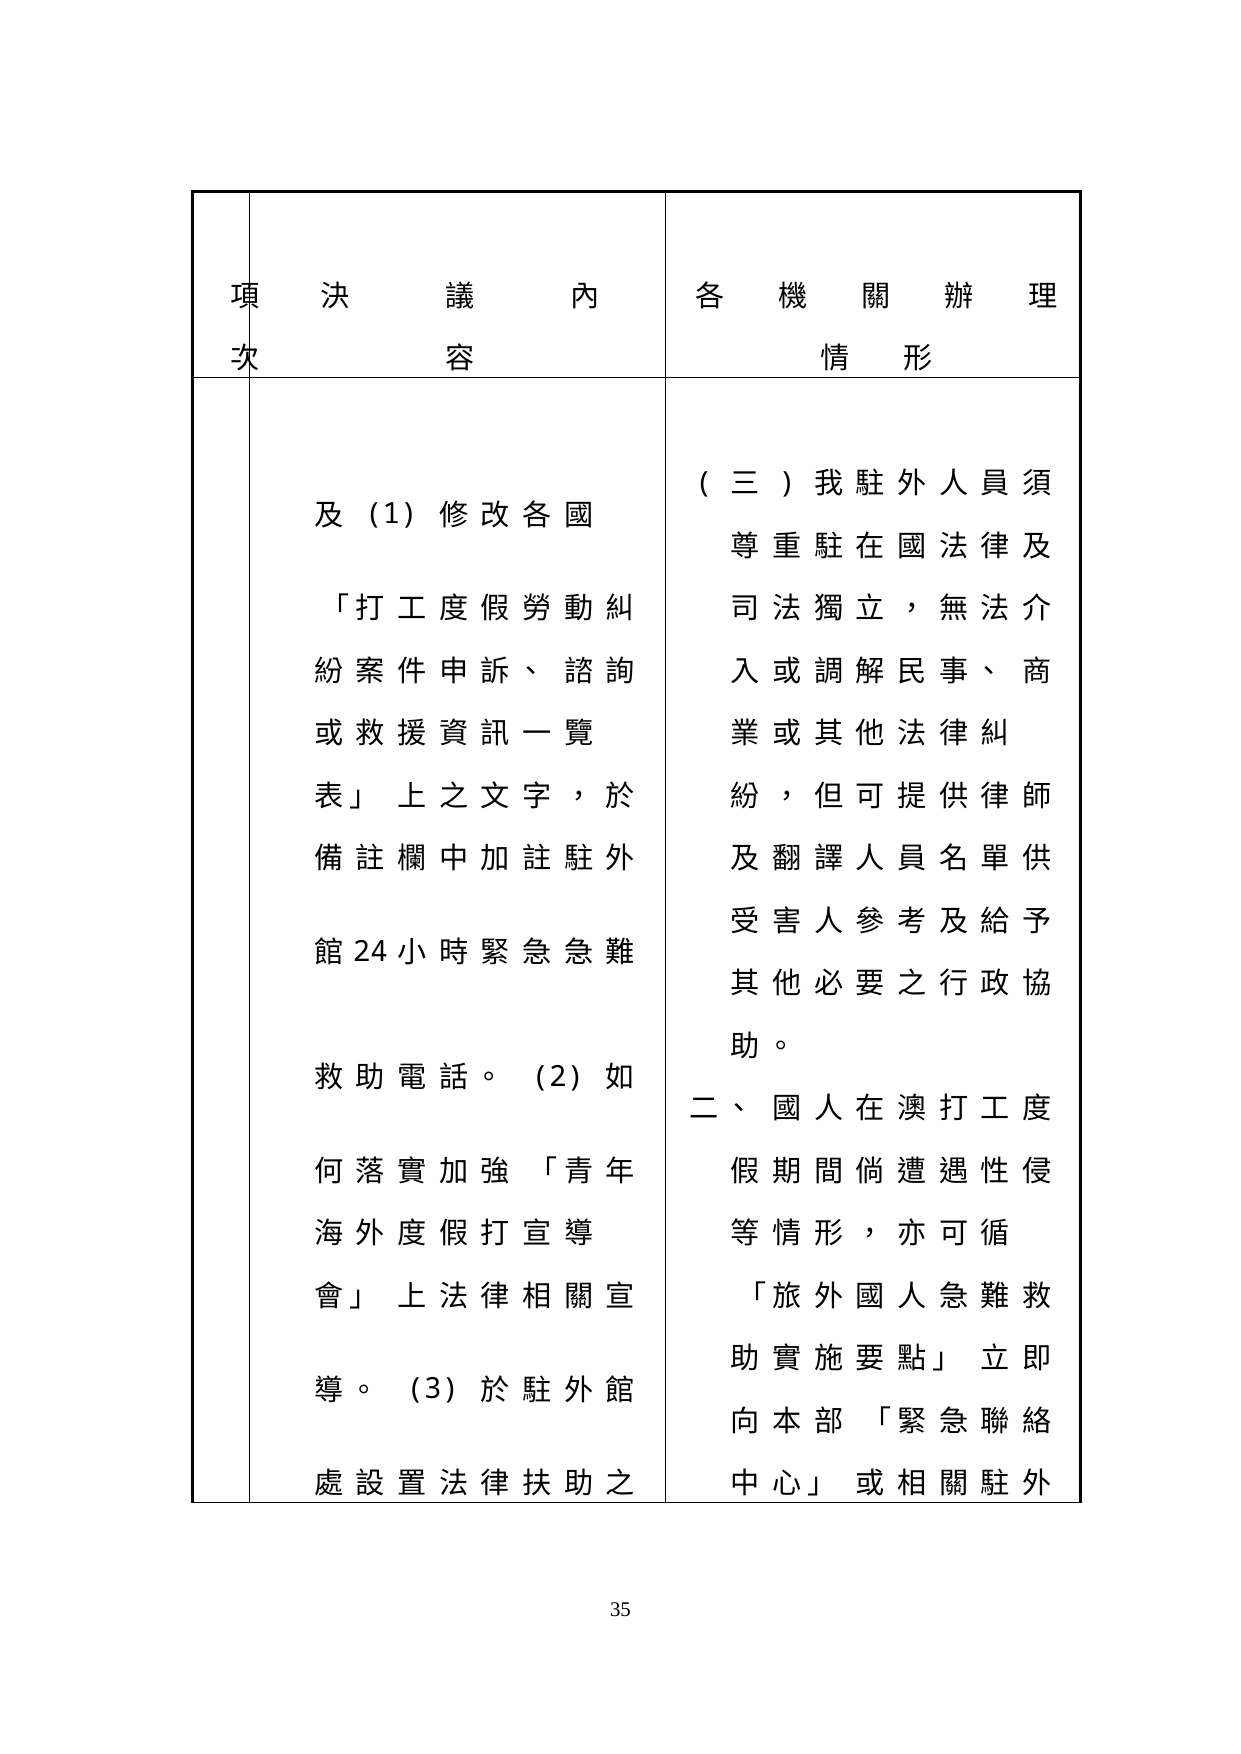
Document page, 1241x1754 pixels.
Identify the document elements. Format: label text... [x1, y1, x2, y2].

table_header 項次 [194, 193, 249, 377]
table_cell 及(1)修改各國「打工度假勞動糾紛案件申訴、諮詢或救援資訊一覽表」上之文字，於備註欄中加註駐外館24小時緊急急難救助電話。(2)如何落實加強「青年海外度假打宣導會」上法律相關宣導。(3)於駐外館處設置法律扶助之 [250, 378, 665, 1502]
table_cell (三)我駐外人員須尊重駐在國法律及司法獨立，無法介入或調解民事、商業或其他法律糾紛，但可提供律師及翻譯人員名單供受害人參考及給予其他必要之行政協助。 二、國人在澳打工度假期間倘遭遇性侵等情形，亦可循「旅外國人急難救助實施要點」立即向本部「緊急聯絡中心」或相關駐外 [666, 378, 1079, 1502]
table_header 各 機 關 辦 理 情 形 [666, 193, 1079, 377]
table_cell [194, 378, 249, 1502]
table_header 決 議 內 容 [250, 193, 665, 377]
